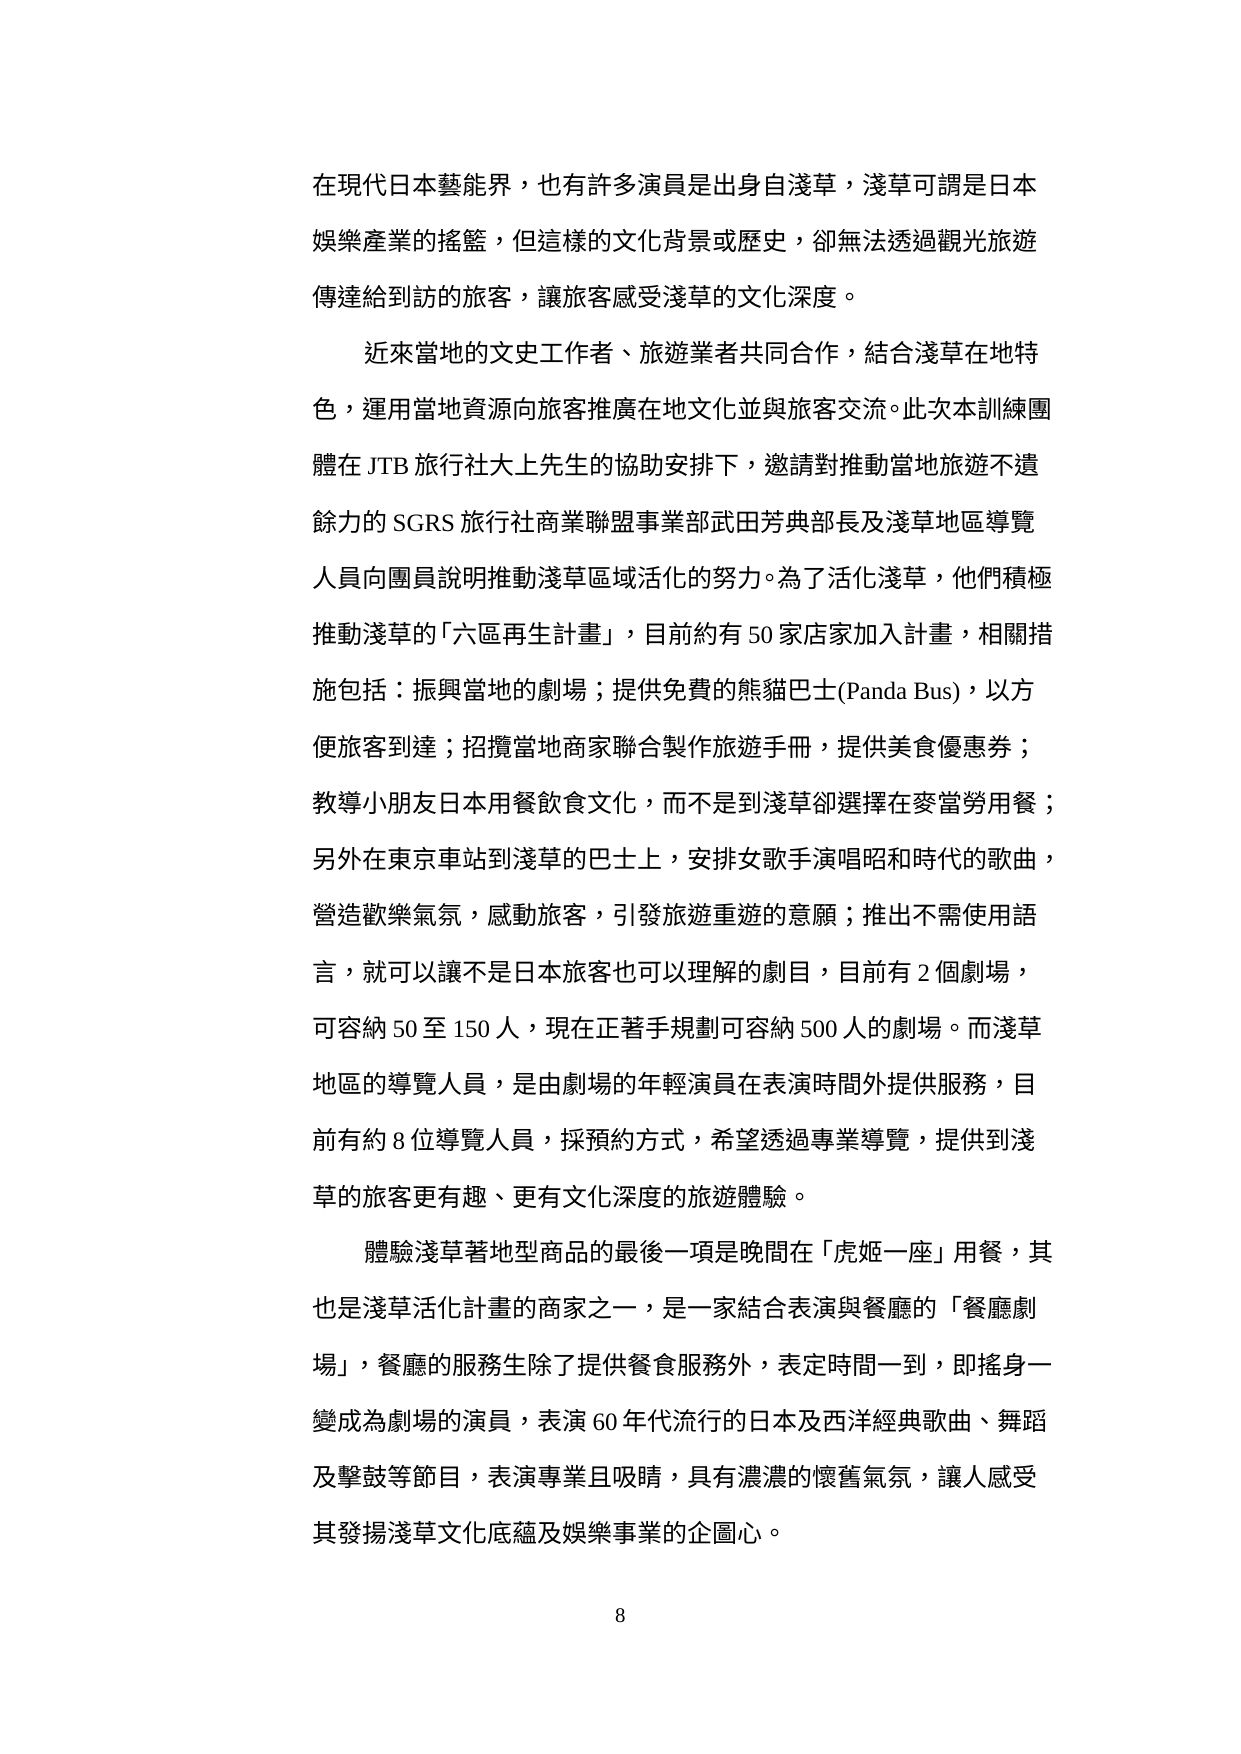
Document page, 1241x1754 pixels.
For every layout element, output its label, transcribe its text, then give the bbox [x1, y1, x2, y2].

text 在現代日本藝能界，也有許多演員是出身自淺草，淺草可謂是日本娛樂產業的搖籃，但這樣的文化背景或歷史，卻無法透過觀光旅遊傳達給到訪的旅客，讓旅客感受淺草的文化深度。 [187, 164, 1053, 314]
text 近來當地的文史工作者、旅遊業者共同合作，結合淺草在地特色，運用當地資源向旅客推廣在地文化並與旅客交流。此次本訓練團體在JTB旅行社大上先生的協助安排下，邀請對推動當地旅遊不遺餘力的SGRS旅行社商業聯盟事業部武田芳典部長及淺草地區導覽人員向團員說明推動淺草區域活化的努力。為了活化淺草，他們積極推動淺草的「六區再生計畫」，目前約有50家店家加入計畫，相關措施包括：振興當地的劇場；提供免費的熊貓巴士(Panda Bus)，以方便旅客到達；招攬當地商家聯合製作旅遊手冊，提供美食優惠券；教導小朋友日本用餐飲食文化，而不是到淺草卻選擇在麥當勞用餐；另外在東京車站到淺草的巴士上，安排女歌手演唱昭和時代的歌曲，營造歡樂氣氛，感動旅客，引發旅遊重遊的意願；推出不需使用語言，就可以讓不是日本旅客也可以理解的劇目，目前有2個劇場，可容納50至150人，現在正著手規劃可容納500人的劇場。而淺草地區的導覽人員，是由劇場的年輕演員在表演時間外提供服務，目前有約8位導覽人員，採預約方式，希望透過專業導覽，提供到淺草的旅客更有趣、更有文化深度的旅遊體驗。 [312, 333, 1053, 1214]
text 體驗淺草著地型商品的最後一項是晚間在「虎姬一座」用餐，其也是淺草活化計畫的商家之一，是一家結合表演與餐廳的「餐廳劇場」，餐廳的服務生除了提供餐食服務外，表定時間一到，即搖身一變成為劇場的演員，表演60年代流行的日本及西洋經典歌曲、舞蹈及擊鼓等節目，表演專業且吸睛，具有濃濃的懷舊氣氛，讓人感受其發揚淺草文化底蘊及娛樂事業的企圖心。 [312, 1232, 1053, 1551]
